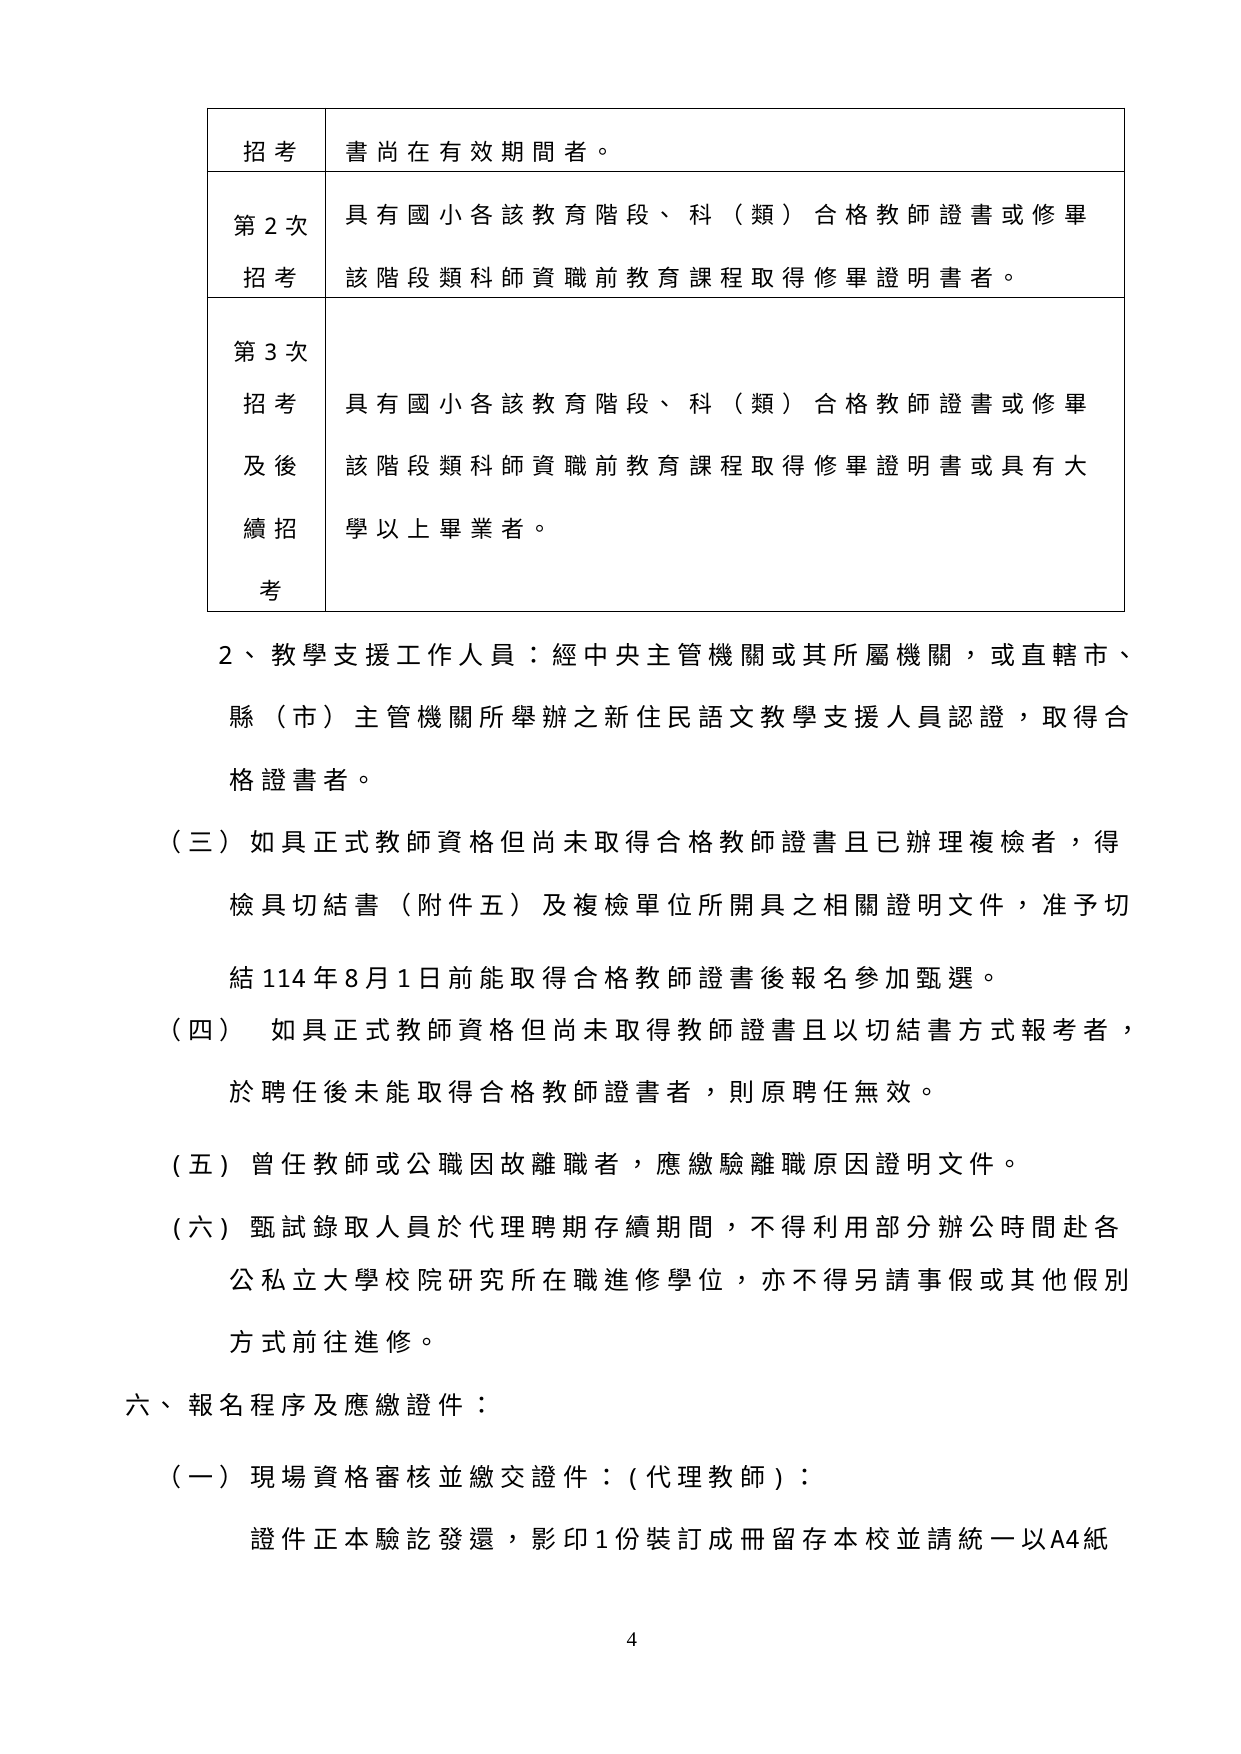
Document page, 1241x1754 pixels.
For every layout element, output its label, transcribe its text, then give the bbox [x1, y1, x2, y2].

text 2、教學支援工作人員：經中央主管機關或其所屬機關，或直轄市、縣（市）主管機關所舉辦之新住民語文教學支援人員認證，取得合格證書者。 [147, 612, 1133, 799]
table_cell 具有國小各該教育階段、科（類）合格教師證書或修畢該階段類科師資職前教育課程取得修畢證明書者。 [326, 172, 1124, 297]
text 證件正本驗訖發還，影印1份裝訂成冊留存本校並請統一以A4紙 [122, 1487, 1133, 1549]
text (五) 曾任教師或公職因故離職者，應繳驗離職原因證明文件。 [122, 1112, 1133, 1174]
table_cell 第3次招考及後續招考 [208, 298, 325, 611]
table_cell 第2次招考 [208, 172, 325, 297]
text （三）如具正式教師資格但尚未取得合格教師證書且已辦理複檢者，得檢具切結書（附件五）及複檢單位所開具之相關證明文件，准予切結114年8月1日前能取得合格教師證書後報名參加甄選。 [147, 799, 1133, 987]
text 六、報名程序及應繳證件： [122, 1362, 1133, 1424]
text (六) 甄試錄取人員於代理聘期存續期間，不得利用部分辦公時間赴各公私立大學校院研究所在職進修學位，亦不得另請事假或其他假別方式前往進修。 [147, 1174, 1133, 1362]
table_header 書尚在有效期間者。 [326, 109, 1124, 171]
text （四） 如具正式教師資格但尚未取得教師證書且以切結書方式報考者，於聘任後未能取得合格教師證書者，則原聘任無效。 [147, 987, 1133, 1112]
table_header 招考 [208, 109, 325, 171]
table_cell 具有國小各該教育階段、科（類）合格教師證書或修畢該階段類科師資職前教育課程取得修畢證明書或具有大學以上畢業者。 [326, 298, 1124, 611]
text （一）現場資格審核並繳交證件：(代理教師)： [122, 1424, 1133, 1487]
